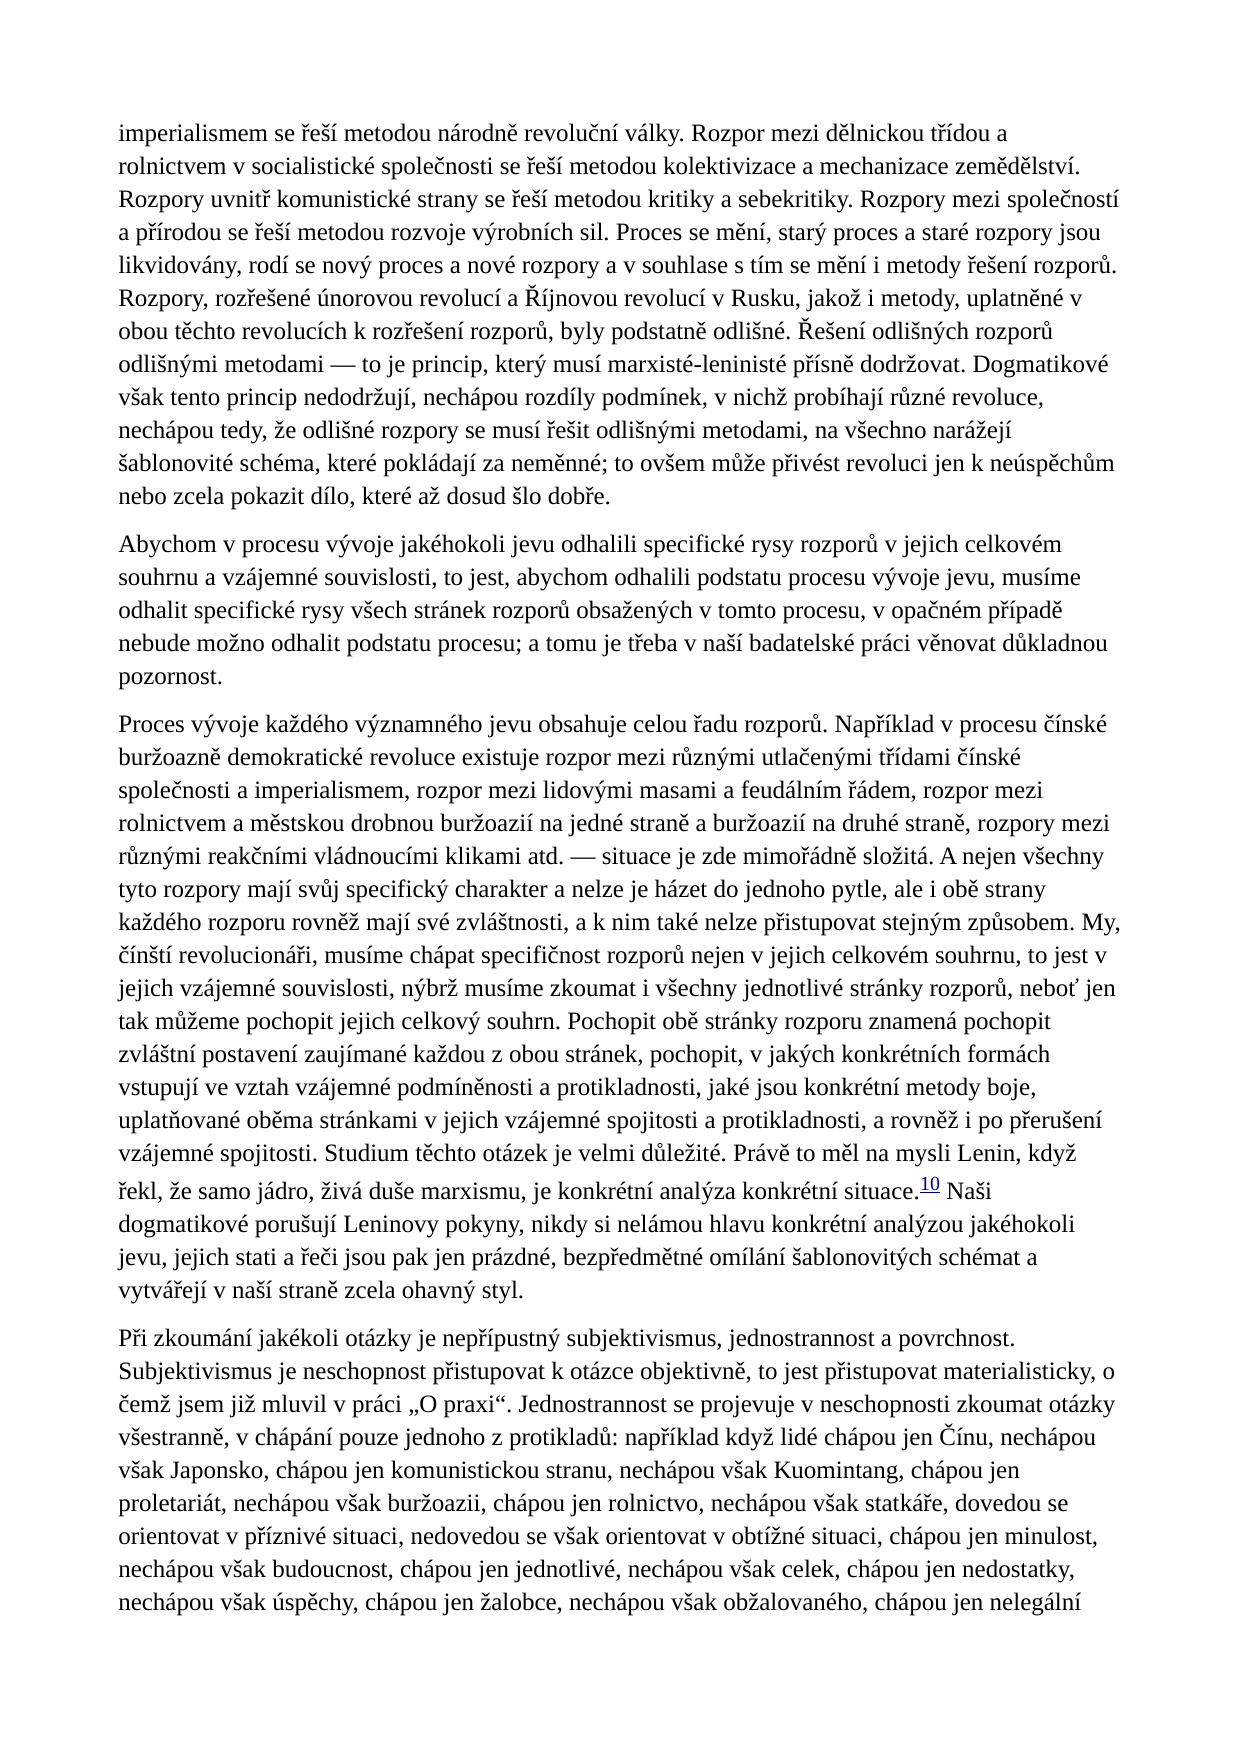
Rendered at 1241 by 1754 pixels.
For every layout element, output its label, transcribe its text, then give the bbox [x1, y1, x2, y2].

text Abychom v procesu vývoje jakéhokoli jevu odhalili specifické rysy rozporů v jejich celkovém souhrnu a vzájemné souvislosti, to jest, abychom odhalili podstatu procesu vývoje jevu, musíme odhalit specifické rysy všech stránek rozporů obsažených v tomto procesu, v opačném případě nebude možno odhalit podstatu procesu; a tomu je třeba v naší badatelské práci věnovat důkladnou pozornost. [118, 529, 1122, 690]
text Proces vývoje každého významného jevu obsahuje celou řadu rozporů. Například v procesu čínské buržoazně demokratické revoluce existuje rozpor mezi různými utlačenými třídami čínské společnosti a imperialismem, rozpor mezi lidovými masami a feudálním řádem, rozpor mezi rolnictvem a městskou drobnou buržoazií na jedné straně a buržoazií na druhé straně, rozpory mezi různými reakčními vládnoucími klikami atd. — situace je zde mimořádně složitá. A nejen všechny tyto rozpory mají svůj specifický charakter a nelze je házet do jednoho pytle, ale i obě strany každého rozporu rovněž mají své zvláštnosti, a k nim také nelze přistupovat stejným způsobem. My, čínští revolucionáři, musíme chápat specifičnost rozporů nejen v jejich celkovém souhrnu, to jest v jejich vzájemné souvislosti, nýbrž musíme zkoumat i všechny jednotlivé stránky rozporů, neboť jen tak můžeme pochopit jejich celkový souhrn. Pochopit obě stránky rozporu znamená pochopit zvláštní postavení zaujímané každou z obou stránek, pochopit, v jakých konkrétních formách vstupují ve vztah vzájemné podmíněnosti a protikladnosti, jaké jsou konkrétní metody boje, uplatňované oběma stránkami v jejich vzájemné spojitosti a protikladnosti, a rovněž i po přerušení vzájemné spojitosti. Studium těchto otázek je velmi důležité. Právě to měl na mysli Lenin, když řekl, že samo jádro, živá duše marxismu, je konkrétní analýza konkrétní situace.10 Naši dogmatikové porušují Leninovy pokyny, nikdy si nelámou hlavu konkrétní analýzou jakéhokoli jevu, jejich stati a řeči jsou pak jen prázdné, bezpředmětné omílání šablonovitých schémat a vytvářejí v naší straně zcela ohavný styl. [118, 709, 1122, 1304]
text imperialismem se řeší metodou národně revoluční války. Rozpor mezi dělnickou třídou a rolnictvem v socialistické společnosti se řeší metodou kolektivizace a mechanizace zemědělství. Rozpory uvnitř komunistické strany se řeší metodou kritiky a sebekritiky. Rozpory mezi společností a přírodou se řeší metodou rozvoje výrobních sil. Proces se mění, starý proces a staré rozpory jsou likvidovány, rodí se nový proces a nové rozpory a v souhlase s tím se mění i metody řešení rozporů. Rozpory, rozřešené únorovou revolucí a Říjnovou revolucí v Rusku, jakož i metody, uplatněné v obou těchto revolucích k rozřešení rozporů, byly podstatně odlišné. Řešení odlišných rozporů odlišnými metodami — to je princip, který musí marxisté-leninisté přísně dodržovat. Dogmatikové však tento princip nedodržují, nechápou rozdíly podmínek, v nichž probíhají různé revoluce, nechápou tedy, že odlišné rozpory se musí řešit odlišnými metodami, na všechno narážejí šablonovité schéma, které pokládají za neměnné; to ovšem může přivést revoluci jen k neúspěchům nebo zcela pokazit dílo, které až dosud šlo dobře. [118, 118, 1122, 510]
text Při zkoumání jakékoli otázky je nepřípustný subjektivismus, jednostrannost a povrchnost. Subjektivismus je neschopnost přistupovat k otázce objektivně, to jest přistupovat materialisticky, o čemž jsem již mluvil v práci „O praxi“. Jednostrannost se projevuje v neschopnosti zkoumat otázky všestranně, v chápání pouze jednoho z protikladů: například když lidé chápou jen Čínu, nechápou však Japonsko, chápou jen komunistickou stranu, nechápou však Kuomintang, chápou jen proletariát, nechápou však buržoazii, chápou jen rolnictvo, nechápou však statkáře, dovedou se orientovat v příznivé situaci, nedovedou se však orientovat v obtížné situaci, chápou jen minulost, nechápou však budoucnost, chápou jen jednotlivé, nechápou však celek, chápou jen nedostatky, nechápou však úspěchy, chápou jen žalobce, nechápou však obžalovaného, chápou jen nelegální [118, 1323, 1122, 1616]
